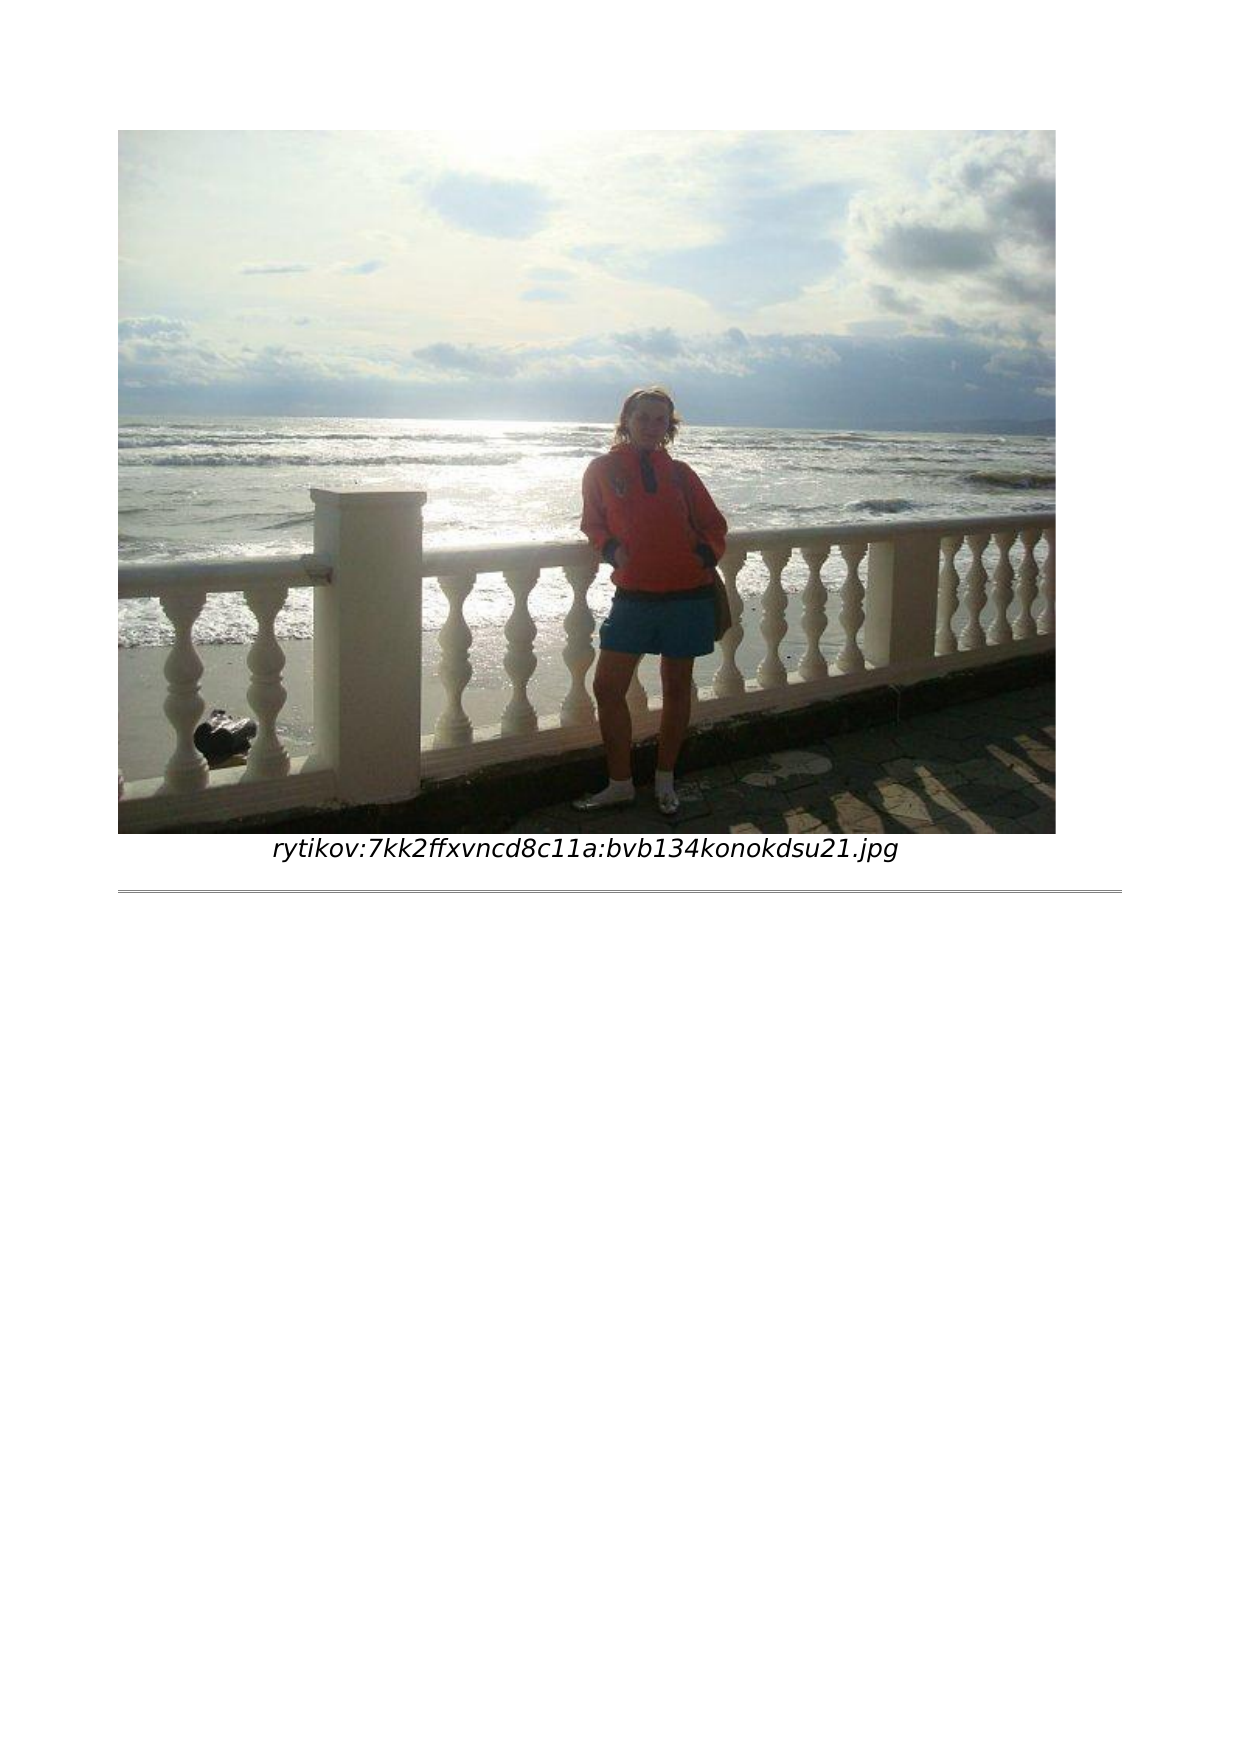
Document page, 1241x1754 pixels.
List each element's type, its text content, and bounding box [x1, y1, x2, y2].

picture [118, 130, 1056, 834]
text rytikov:7kk2ffxvncd8c11a:bvb134konokdsu21.jpg [118, 834, 1056, 863]
